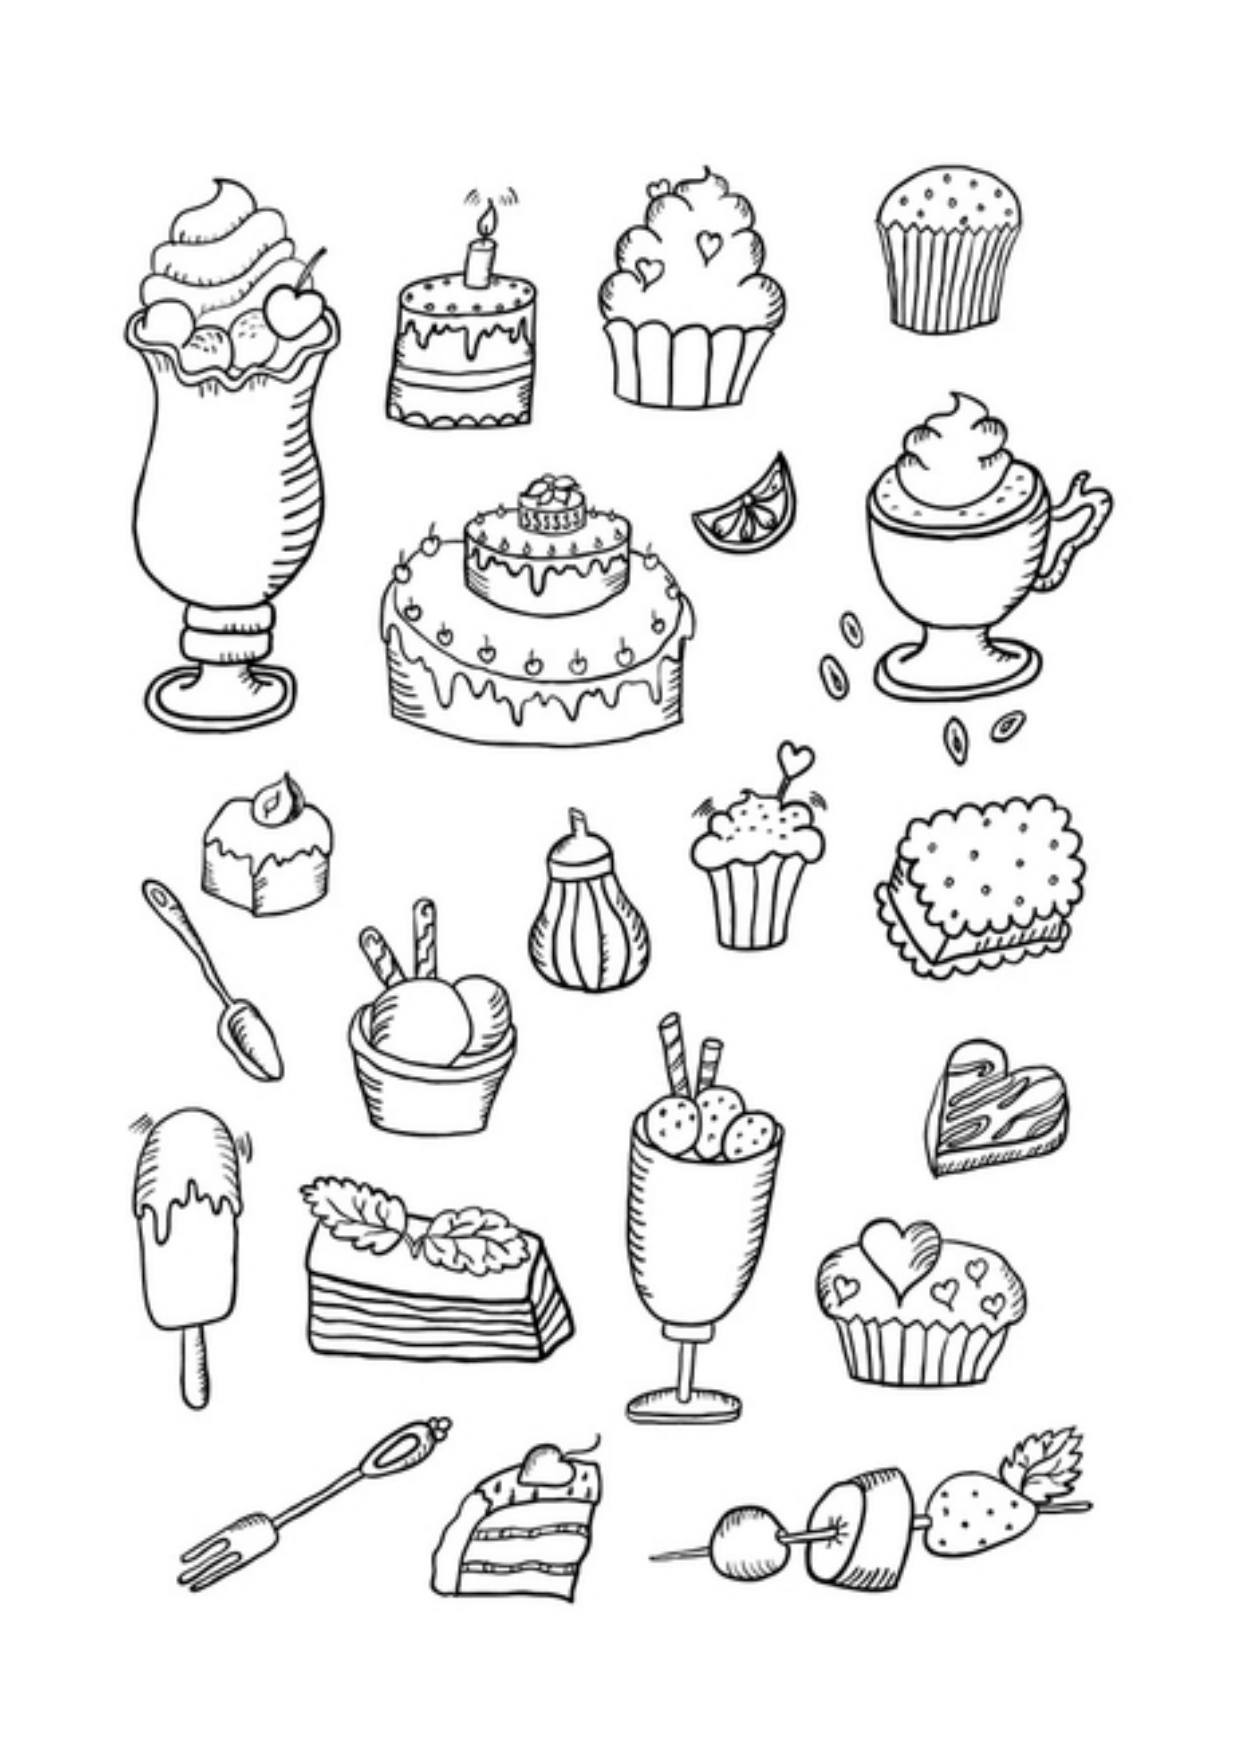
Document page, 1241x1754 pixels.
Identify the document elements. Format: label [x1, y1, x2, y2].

picture [84, 88, 1156, 1682]
